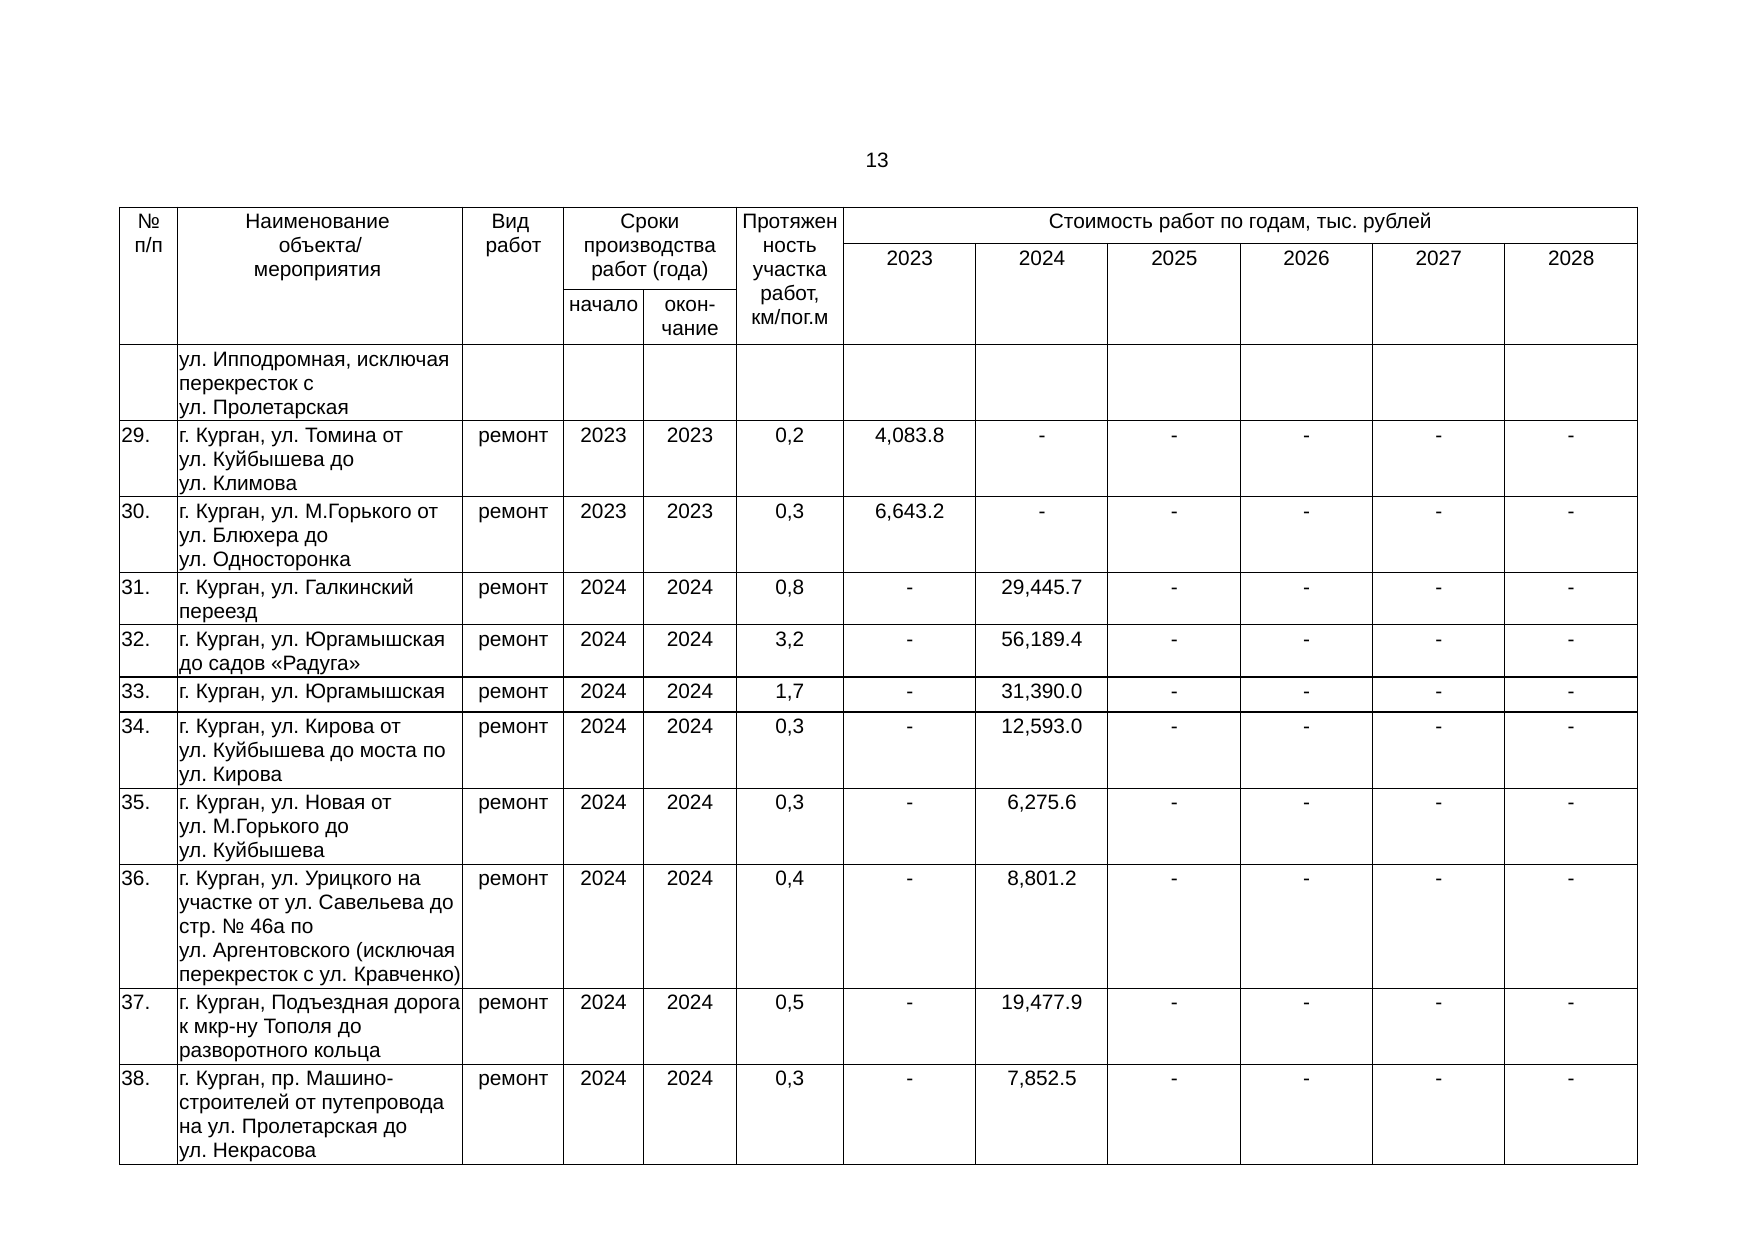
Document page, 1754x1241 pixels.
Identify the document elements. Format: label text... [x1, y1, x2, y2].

table_cell 4 083,8 [844, 421, 975, 496]
table_cell - [1373, 789, 1504, 863]
table_cell 2024 [644, 1065, 736, 1163]
table_cell 2024 [564, 573, 643, 624]
table_cell [564, 345, 643, 420]
table_cell - [1108, 1065, 1240, 1163]
table_cell - [1505, 625, 1637, 676]
table_cell - [1373, 573, 1504, 624]
table_cell 0,4 [737, 865, 843, 987]
table_cell - [1108, 713, 1240, 787]
table_cell - [1373, 345, 1504, 420]
table_cell г. Курган, ул. М.Горького от ул. Блюхера до ул. Односторонка [178, 497, 462, 572]
table_cell ул. Ипподромная, исключая перекресток с ул. Пролетарская [178, 345, 462, 420]
table_cell [463, 345, 563, 420]
table_cell - [1373, 625, 1504, 676]
table_cell г. Курган, ул. Кирова от ул. Куйбышева до моста по ул. Кирова [178, 713, 462, 787]
table_cell 2024 [644, 625, 736, 676]
table_cell 31. [120, 573, 177, 624]
table_cell - [1108, 573, 1240, 624]
table_cell 37. [120, 989, 177, 1063]
table_cell - [1505, 865, 1637, 987]
table_cell - [844, 713, 975, 787]
table_cell г. Курган, Подъездная дорога к мкр-ну Тополя до разворотного кольца [178, 989, 462, 1063]
table_cell - [1241, 421, 1372, 496]
table_cell - [1241, 497, 1372, 572]
table_cell - [1505, 421, 1637, 496]
table_header Сроки производства работ (года) [564, 208, 736, 289]
table_cell 1,7 [737, 678, 843, 711]
table_cell 38. [120, 1065, 177, 1163]
table_cell 2024 [644, 678, 736, 711]
table_cell ремонт [463, 989, 563, 1063]
table_cell 56 189,4 [976, 625, 1107, 676]
table_cell - [844, 989, 975, 1063]
table_cell г. Курган, ул. Урицкого на участке от ул. Савельева до стр. № 46а по ул. Аргентовского (исключая перекресток с ул. Кравченко) [178, 865, 462, 987]
table_cell 2024 [644, 865, 736, 987]
table_cell г. Курган, ул. Томина от ул. Куйбышева до ул. Климова [178, 421, 462, 496]
table_cell - [1505, 713, 1637, 787]
table_cell - [1108, 865, 1240, 987]
table_cell 0,3 [737, 713, 843, 787]
table_cell г. Курган, ул. Юргамышская до садов «Радуга» [178, 625, 462, 676]
table_cell - [1108, 345, 1240, 420]
table_cell 2025 [1108, 244, 1240, 344]
table_cell ремонт [463, 1065, 563, 1163]
table_cell ремонт [463, 573, 563, 624]
table_cell ремонт [463, 789, 563, 863]
table_cell - [1241, 345, 1372, 420]
table_cell 2023 [564, 497, 643, 572]
table_cell 12 593,0 [976, 713, 1107, 787]
table_cell - [1373, 497, 1504, 572]
table_cell 2024 [976, 244, 1107, 344]
table_cell 2024 [644, 713, 736, 787]
table_cell 2024 [564, 789, 643, 863]
table_cell 0,8 [737, 573, 843, 624]
table_cell - [1108, 989, 1240, 1063]
table_cell 2024 [564, 678, 643, 711]
table_cell ремонт [463, 421, 563, 496]
table_cell ремонт [463, 625, 563, 676]
table_cell 32. [120, 625, 177, 676]
table_cell - [1241, 678, 1372, 711]
table_cell 34. [120, 713, 177, 787]
table_cell [844, 345, 975, 420]
table_cell - [844, 789, 975, 863]
table_cell - [1505, 573, 1637, 624]
table_cell 35. [120, 789, 177, 863]
table_cell начало [564, 290, 643, 344]
table_cell - [1108, 625, 1240, 676]
table_cell - [1241, 573, 1372, 624]
table_cell - [1108, 678, 1240, 711]
table_cell - [844, 678, 975, 711]
table_cell [120, 345, 177, 420]
table_cell 2023 [644, 497, 736, 572]
table_cell 36. [120, 865, 177, 987]
table_cell - [1505, 678, 1637, 711]
table_cell - [1373, 421, 1504, 496]
table_cell 2024 [564, 625, 643, 676]
table_header Вид работ [463, 208, 563, 344]
table_cell ремонт [463, 713, 563, 787]
table_cell - [976, 421, 1107, 496]
table_cell окон-чание [644, 290, 736, 344]
table_cell - [1505, 989, 1637, 1063]
table_cell 2024 [564, 865, 643, 987]
table_cell 2023 [644, 421, 736, 496]
table_header Протяженность участка работ, км/пог.м [737, 208, 843, 344]
table_cell 29. [120, 421, 177, 496]
table_cell г. Курган, ул. Новая от ул. М.Горького до ул. Куйбышева [178, 789, 462, 863]
table_cell - [1505, 1065, 1637, 1163]
table_cell - [844, 1065, 975, 1163]
table_cell 2024 [564, 1065, 643, 1163]
table_cell - [1108, 789, 1240, 863]
table_cell 30. [120, 497, 177, 572]
table_cell - [1505, 497, 1637, 572]
table_header № п/п [120, 208, 177, 344]
table_header Наименование объекта/ мероприятия [178, 208, 462, 344]
table_cell 0,5 [737, 989, 843, 1063]
table_cell г. Курган, ул. Галкинский переезд [178, 573, 462, 624]
table_cell - [976, 497, 1107, 572]
table_cell [644, 345, 736, 420]
table_cell - [1241, 713, 1372, 787]
table_cell ремонт [463, 678, 563, 711]
table_cell 0,3 [737, 497, 843, 572]
table_cell 2024 [644, 789, 736, 863]
table_header Стоимость работ по годам, тыс. рублей [844, 208, 1637, 243]
table_cell г. Курган, ул. Юргамышская [178, 678, 462, 711]
table_cell - [1241, 865, 1372, 987]
table_cell ремонт [463, 497, 563, 572]
table_cell - [1373, 989, 1504, 1063]
table_cell 31 390,0 [976, 678, 1107, 711]
table_cell - [1373, 865, 1504, 987]
table_cell 0,3 [737, 1065, 843, 1163]
table_cell 6 643,2 [844, 497, 975, 572]
table_cell - [1373, 713, 1504, 787]
table_cell - [844, 625, 975, 676]
table_cell - [1108, 421, 1240, 496]
table_cell - [1373, 678, 1504, 711]
table_cell 2023 [564, 421, 643, 496]
table_cell 3,2 [737, 625, 843, 676]
table_cell 7 852,5 [976, 1065, 1107, 1163]
table_cell г. Курган, пр. Машино-строителей от путепровода на ул. Пролетарская до ул. Некрасова [178, 1065, 462, 1163]
table_cell [737, 345, 843, 420]
table_cell 6 275,6 [976, 789, 1107, 863]
table_cell - [1505, 789, 1637, 863]
table_cell - [1505, 345, 1637, 420]
table_cell 2028 [1505, 244, 1637, 344]
table_cell 2024 [644, 573, 736, 624]
table_cell - [1241, 625, 1372, 676]
table_cell 8 801,2 [976, 865, 1107, 987]
table_cell - [1373, 1065, 1504, 1163]
table_cell - [1241, 1065, 1372, 1163]
table_cell ремонт [463, 865, 563, 987]
table_cell 2026 [1241, 244, 1372, 344]
table_cell - [1241, 789, 1372, 863]
table_cell 29 445,7 [976, 573, 1107, 624]
table_cell - [1108, 497, 1240, 572]
table_cell 2024 [644, 989, 736, 1063]
table_cell 2027 [1373, 244, 1504, 344]
table_cell 2023 [844, 244, 975, 344]
table_cell - [844, 573, 975, 624]
table_cell 19 477,9 [976, 989, 1107, 1063]
table_cell 0,3 [737, 789, 843, 863]
table_cell - [844, 865, 975, 987]
table_cell 0,2 [737, 421, 843, 496]
table_cell - [1241, 989, 1372, 1063]
table_cell 33. [120, 678, 177, 711]
table_cell [976, 345, 1107, 420]
table_cell 2024 [564, 713, 643, 787]
table_cell 2024 [564, 989, 643, 1063]
